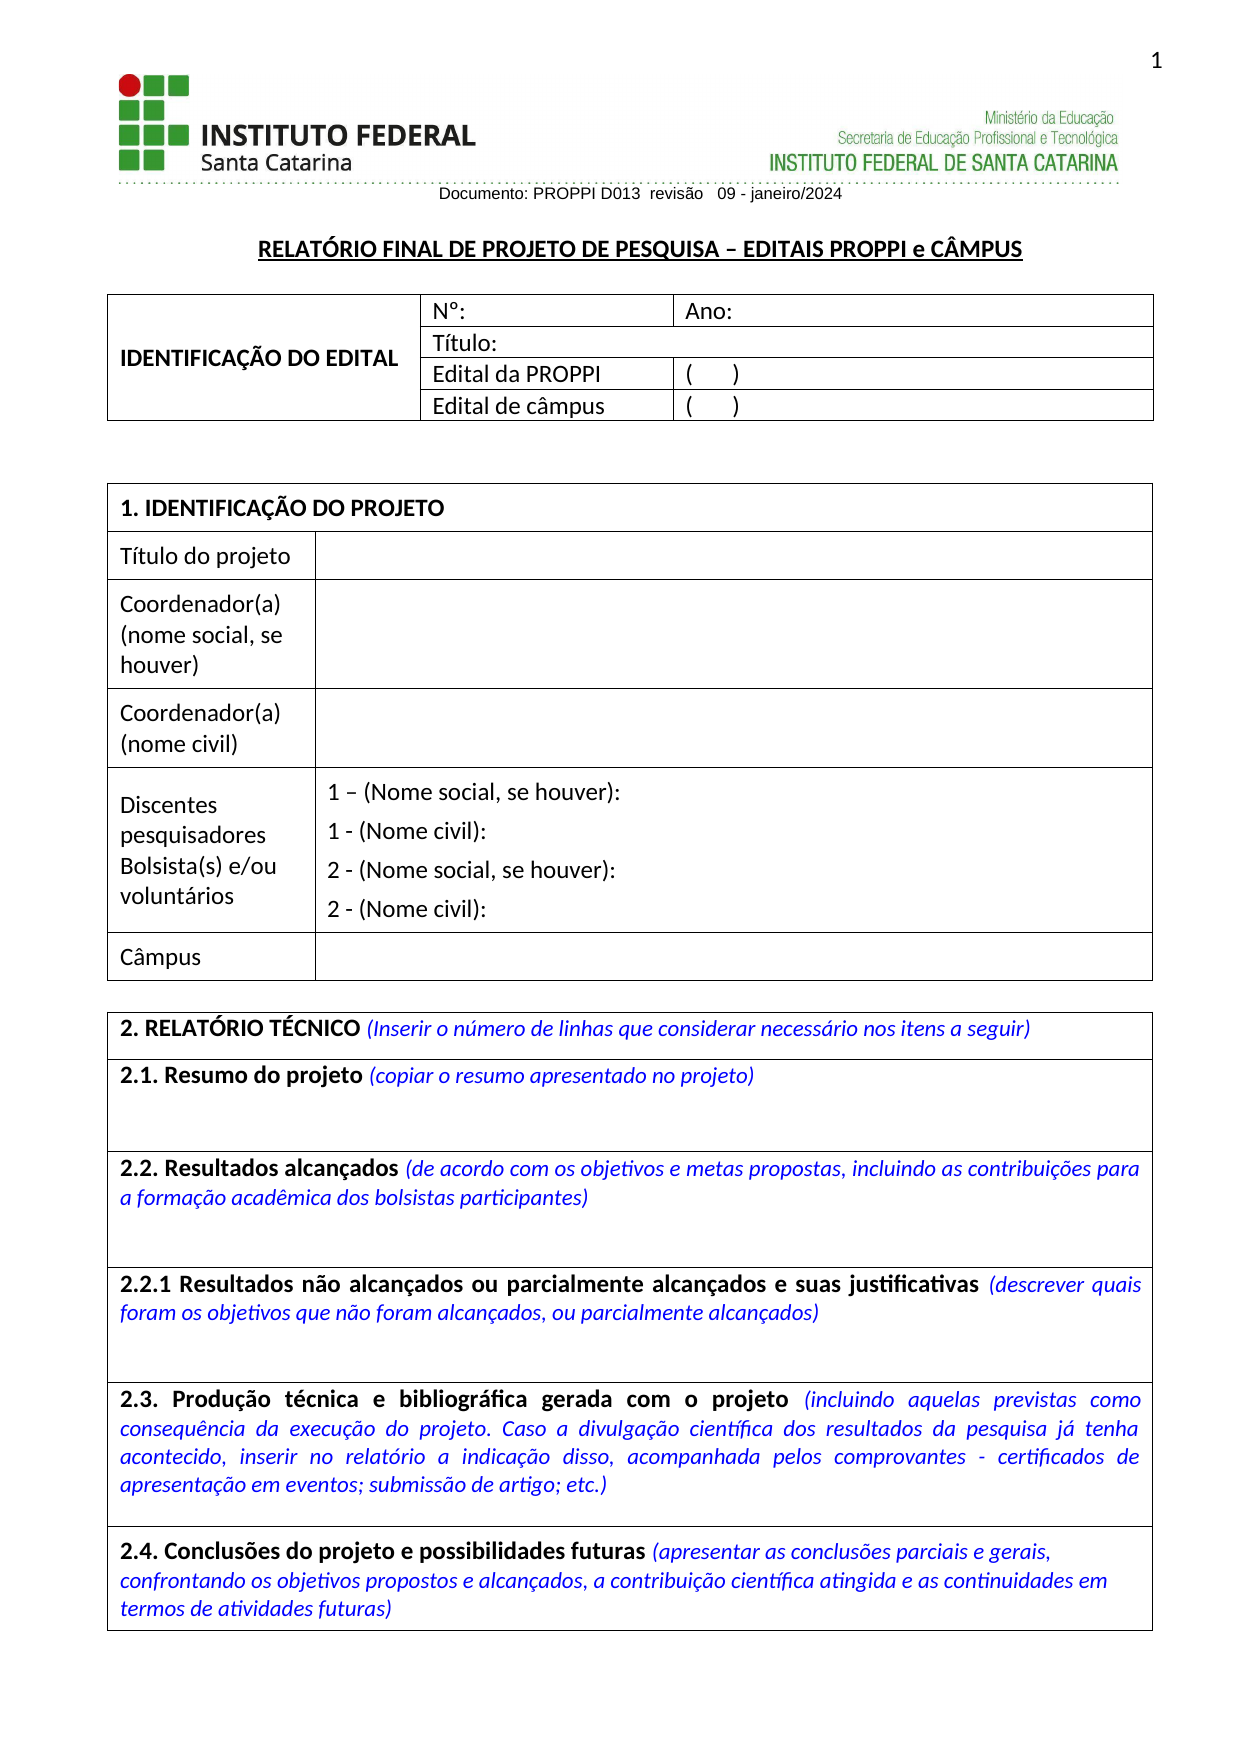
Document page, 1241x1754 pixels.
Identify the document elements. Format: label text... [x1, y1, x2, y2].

table_cell [316, 933, 1152, 980]
table_cell 2.2. Resultados alcançados (de acordo com os objetivos e metas propostas, incluindo as contribuições para a formação acadêmica dos bolsistas participantes) [108, 1152, 1152, 1267]
table_cell 2.3. Produção técnica e bibliográfica gerada com o projeto (incluindo aquelas previstas como consequência da execução do projeto. Caso a divulgação científica dos resultados da pesquisa já tenha acontecido, inserir no relatório a indicação disso, acompanhada pelos comprovantes - certificados de apresentação em eventos; submissão de artigo; etc.) [108, 1383, 1152, 1526]
table_cell [316, 580, 1152, 688]
table_cell Edital da PROPPI [421, 358, 673, 389]
table_cell Coordenador(a) (nome social, se houver) [108, 580, 315, 688]
text Documento: PROPPI D013 revisão 09 - janeiro/2024 [118, 148, 1163, 203]
table_header 2. RELATÓRIO TÉCNICO (Inserir o número de linhas que considerar necessário nos itens a seguir) [108, 1013, 1152, 1058]
table_cell Câmpus [108, 933, 315, 980]
table_cell Edital de câmpus [421, 390, 673, 420]
table_header IDENTIFICAÇÃO DO EDITAL [108, 295, 420, 420]
table_cell ( ) [674, 358, 1153, 389]
table_cell Título: [421, 327, 1153, 357]
table_cell [316, 532, 1152, 579]
table_cell [316, 689, 1152, 767]
table_cell ( ) [674, 390, 1153, 420]
table_cell 1 – (Nome social, se houver): 1 - (Nome civil): 2 - (Nome social, se houver): 2 - (Nome civil): [316, 768, 1152, 932]
text RELATÓRIO FINAL DE PROJETO DE PESQUISA – EDITAIS PROPPI e CÂMPUS [118, 233, 1163, 264]
table_cell 2.2.1 Resultados não alcançados ou parcialmente alcançados e suas justificativas (descrever quais foram os objetivos que não foram alcançados, ou parcialmente alcançados) [108, 1268, 1152, 1382]
picture [118, 74, 1123, 148]
table_header Nº: [421, 295, 673, 326]
table_cell 2.1. Resumo do projeto (copiar o resumo apresentado no projeto) [108, 1060, 1152, 1151]
table_header 1. IDENTIFICAÇÃO DO PROJETO [108, 484, 1152, 531]
table_cell Discentes pesquisadores Bolsista(s) e/ou voluntários [108, 768, 315, 932]
table_cell Título do projeto [108, 532, 315, 579]
table_header Ano: [674, 295, 1153, 326]
table_cell 2.4. Conclusões do projeto e possibilidades futuras (apresentar as conclusões parciais e gerais, confrontando os objetivos propostos e alcançados, a contribuição científica atingida e as continuidades em termos de atividades futuras) [108, 1527, 1152, 1630]
table_cell Coordenador(a) (nome civil) [108, 689, 315, 767]
